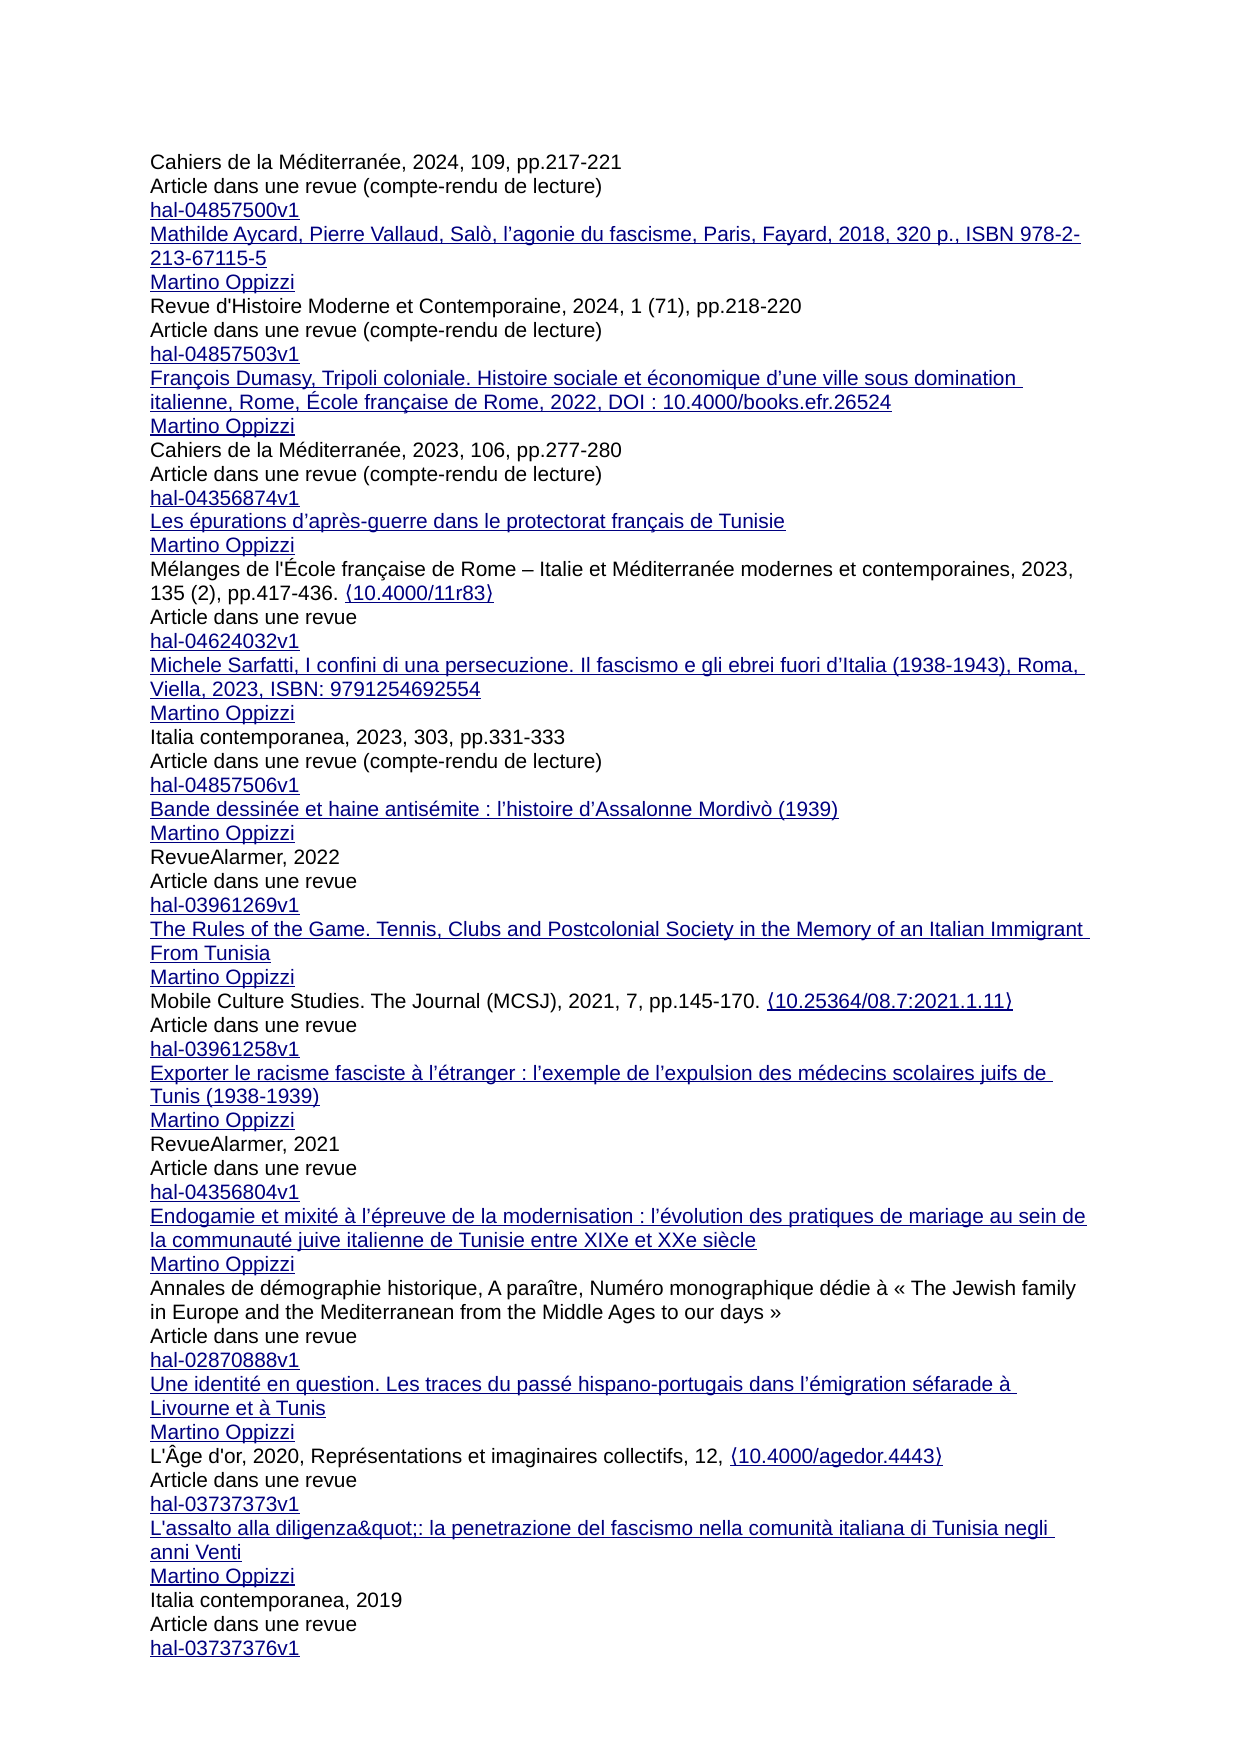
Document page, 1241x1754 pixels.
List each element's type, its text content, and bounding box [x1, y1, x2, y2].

table_cell Exporter le racisme fasciste à l’étranger : l’exemple de l’expulsion des médecins scolaires juifs de Tunis (1938-1939) Martino Oppizzi RevueAlarmer, 2021 Article dans une revue hal-04356804v1 [150, 1060, 1090, 1204]
table_cell François Dumasy, Tripoli coloniale. Histoire sociale et économique d’une ville sous domination italienne, Rome, École française de Rome, 2022, DOI : 10.4000/books.efr.26524 Martino Oppizzi Cahiers de la Méditerranée, 2023, 106, pp.277-280 Article dans une revue (compte-rendu de lecture) hal-04356874v1 [150, 366, 1090, 509]
table_cell The Rules of the Game. Tennis, Clubs and Postcolonial Society in the Memory of an Italian Immigrant [150, 917, 1090, 938]
table_cell L'assalto alla diligenza&quot;: la penetrazione del fascismo nella comunità italiana di Tunisia negli anni Venti Martino Oppizzi Italia contemporanea, 2019 Article dans une revue hal-03737376v1 [150, 1516, 1090, 1659]
table_cell Mathilde Aycard, Pierre Vallaud, Salò, l’agonie du fascisme, Paris, Fayard, 2018, 320 p., ISBN 978-2-213-67115-5 Martino Oppizzi Revue d'Histoire Moderne et Contemporaine, 2024, 1 (71), pp.218-220 Article dans une revue (compte-rendu de lecture) hal-04857503v1 [150, 222, 1090, 366]
table_cell Cahiers de la Méditerranée, 2024, 109, pp.217-221 Article dans une revue (compte-rendu de lecture) hal-04857500v1 [150, 150, 1090, 222]
table_cell Michele Sarfatti, I confini di una persecuzione. Il fascismo e gli ebrei fuori d’Italia (1938-1943), Roma, Viella, 2023, ISBN: 9791254692554 Martino Oppizzi Italia contemporanea, 2023, 303, pp.331-333 Article dans une revue (compte-rendu de lecture) hal-04857506v1 [150, 653, 1090, 797]
table_cell Bande dessinée et haine antisémite : l’histoire d’Assalonne Mordivò (1939) Martino Oppizzi RevueAlarmer, 2022 Article dans une revue hal-03961269v1 [150, 797, 1090, 917]
table_cell Une identité en question. Les traces du passé hispano-portugais dans l’émigration séfarade à Livourne et à Tunis Martino Oppizzi L'Âge d'or, 2020, Représentations et imaginaires collectifs, 12, ⟨10.4000/agedor.4443⟩ Article dans une revue hal-03737373v1 [150, 1372, 1090, 1516]
table_cell Les épurations d’après-guerre dans le protectorat français de Tunisie Martino Oppizzi Mélanges de l'École française de Rome – Italie et Méditerranée modernes et contemporaines, 2023, 135 (2), pp.417-436. ⟨10.4000/11r83⟩ Article dans une revue hal-04624032v1 [150, 509, 1090, 653]
table_cell From Tunisia Martino Oppizzi Mobile Culture Studies. The Journal (MCSJ), 2021, 7, pp.145-170. ⟨10.25364/08.7:2021.1.11⟩ Article dans une revue hal-03961258v1 [150, 939, 1090, 1060]
table_cell Endogamie et mixité à l’épreuve de la modernisation : l’évolution des pratiques de mariage au sein de la communauté juive italienne de Tunisie entre XIXe et XXe siècle Martino Oppizzi Annales de démographie historique, A paraître, Numéro monographique dédie à « The Jewish family in Europe and the Mediterranean from the Middle Ages to our days » Article dans une revue hal-02870888v1 [150, 1204, 1090, 1372]
